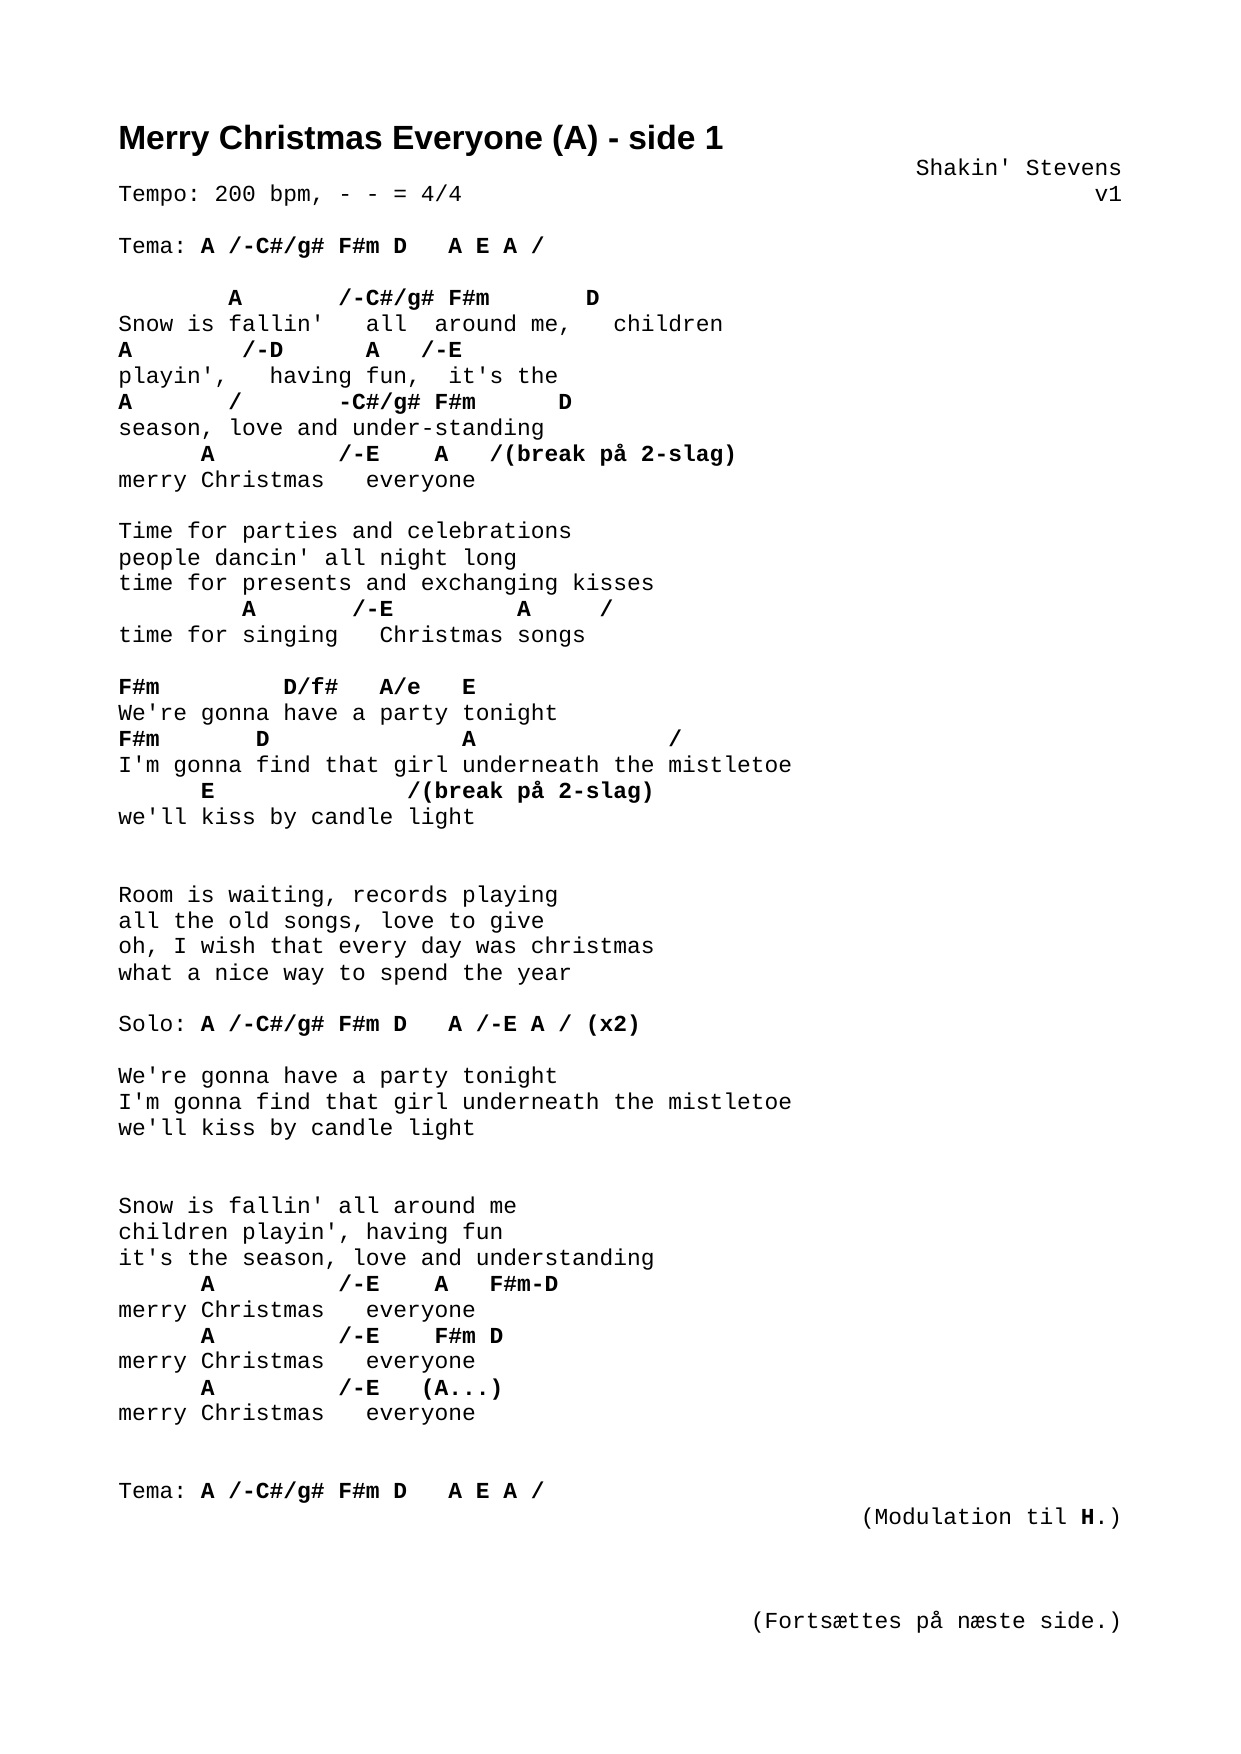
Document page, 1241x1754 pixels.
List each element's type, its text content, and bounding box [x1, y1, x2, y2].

subtitle Merry Christmas Everyone (A) - side 1 [118, 118, 1122, 157]
text Snow is fallin' all around me, children [118, 312, 1122, 338]
text A /-E F#m D [118, 1324, 1122, 1350]
text people dancin' all night long [118, 546, 1122, 572]
text we'll kiss by candle light [118, 1116, 1122, 1142]
text merry Christmas everyone [118, 468, 1122, 494]
text A /-E (A...) [118, 1376, 1122, 1402]
text (Modulation til H.) [118, 1506, 1122, 1531]
text A /-E A F#m-D [118, 1272, 1122, 1298]
text merry Christmas everyone [118, 1402, 1122, 1428]
text children playin', having fun [118, 1220, 1122, 1246]
text We're gonna have a party tonight [118, 1064, 1122, 1091]
text playin', having fun, it's the [118, 364, 1122, 390]
text A /-C#/g# F#m D [118, 286, 1122, 312]
text we'll kiss by candle light [118, 805, 1122, 831]
text Snow is fallin' all around me [118, 1194, 1122, 1220]
text F#m D A / [118, 727, 1122, 753]
text all the old songs, love to give [118, 909, 1122, 935]
text (Fortsættes på næste side.) [118, 1609, 1122, 1635]
text E /(break på 2-slag) [118, 779, 1122, 805]
text it's the season, love and understanding [118, 1246, 1122, 1272]
text I'm gonna find that girl underneath the mistletoe [118, 1091, 1122, 1116]
text I'm gonna find that girl underneath the mistletoe [118, 753, 1122, 779]
text Solo: A /-C#/g# F#m D A /-E A / (x2) [118, 1013, 1122, 1039]
text Room is waiting, records playing [118, 883, 1122, 909]
text A / -C#/g# F#m D [118, 390, 1122, 416]
text We're gonna have a party tonight [118, 701, 1122, 727]
text merry Christmas everyone [118, 1298, 1122, 1324]
text oh, I wish that every day was christmas [118, 935, 1122, 961]
text Tema: A /-C#/g# F#m D A E A / [118, 234, 1122, 261]
text Tempo: 200 bpm, - - = 4/4 v1 [118, 183, 1122, 209]
text what a nice way to spend the year [118, 961, 1122, 987]
text time for singing Christmas songs [118, 624, 1122, 649]
text merry Christmas everyone [118, 1350, 1122, 1376]
text A /-E A /(break på 2-slag) [118, 442, 1122, 468]
text F#m D/f# A/e E [118, 676, 1122, 701]
text A /-D A /-E [118, 338, 1122, 364]
text Tema: A /-C#/g# F#m D A E A / [118, 1479, 1122, 1506]
text A /-E A / [118, 598, 1122, 624]
text season, love and under-standing [118, 416, 1122, 442]
text Time for parties and celebrations [118, 520, 1122, 546]
text Shakin' Stevens [118, 157, 1122, 183]
text time for presents and exchanging kisses [118, 572, 1122, 598]
